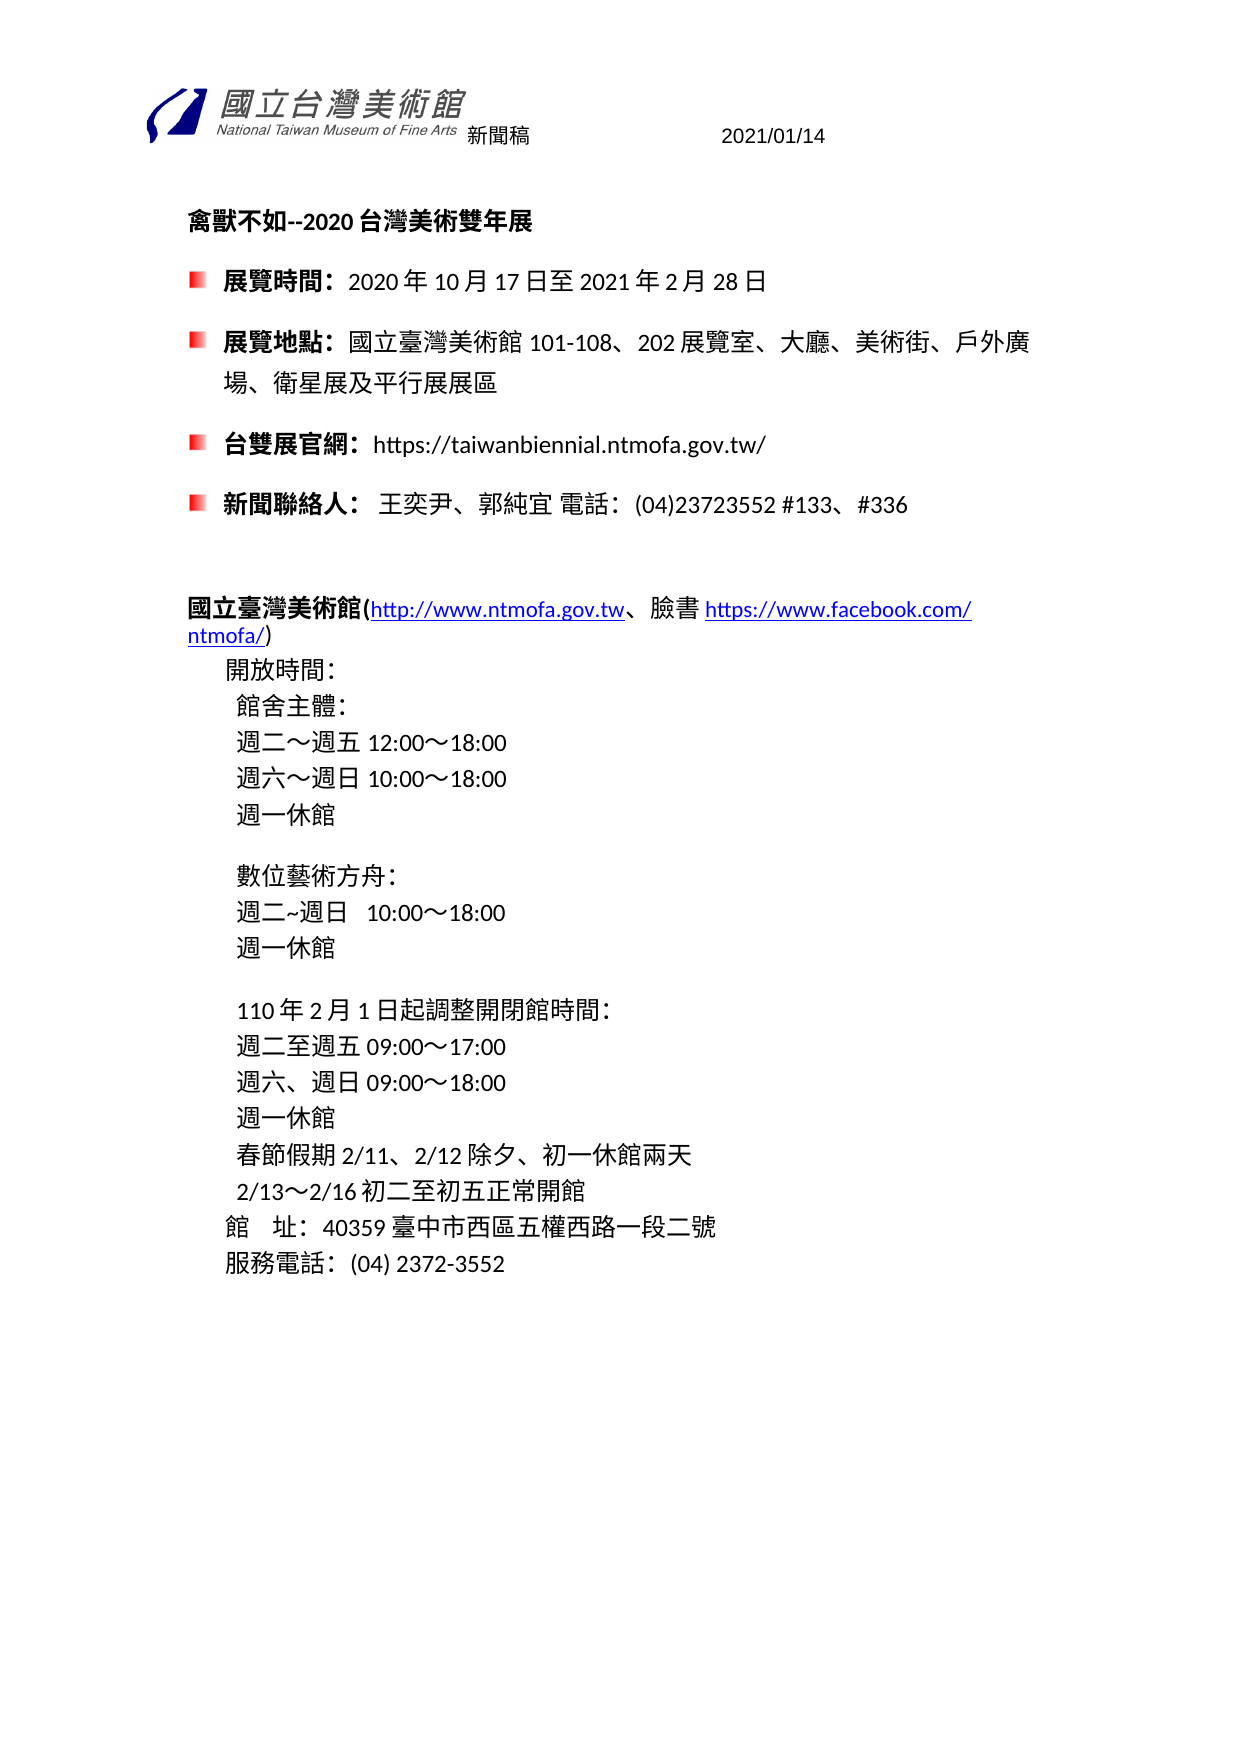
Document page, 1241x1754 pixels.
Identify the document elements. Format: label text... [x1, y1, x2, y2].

text 春節假期2/11、2/12除夕、初一休館兩天 [187, 1135, 1053, 1171]
text 週二~週日 10:00～18:00 [187, 893, 1053, 929]
text 週一休館 [187, 1099, 1053, 1135]
text 館 址：40359臺中市西區五權西路一段二號 [187, 1208, 1053, 1244]
text 週六～週日 10:00～18:00 [187, 759, 1053, 795]
text 開放時間： [187, 650, 1053, 686]
text 週二～週五 12:00～18:00 [187, 723, 1053, 759]
text 服務電話：(04) 2372-3552 [187, 1244, 1053, 1280]
text 週六、週日09:00～18:00 [187, 1063, 1053, 1099]
picture [188, 433, 208, 452]
picture [146, 88, 468, 144]
text 週一休館 [187, 929, 1053, 965]
text 週二至週五09:00～17:00 [187, 1026, 1053, 1063]
list 新聞聯絡人： 王奕尹、郭純宜 電話：(04)23723552 #133、#336 [187, 485, 1053, 521]
text 110年2月1日起調整開閉館時間： [187, 990, 1053, 1026]
picture [188, 330, 208, 350]
text 館舍主體： [187, 686, 1053, 723]
text 禽獸不如--2020台灣美術雙年展 [187, 201, 1053, 238]
text 數位藝術方舟： [187, 856, 1053, 893]
list 台雙展官網：https://taiwanbiennial.ntmofa.gov.tw/ [187, 424, 1053, 461]
picture [188, 270, 208, 290]
picture [188, 493, 208, 513]
text 國立臺灣美術館(http://www.ntmofa.gov.tw、臉書https://www.facebook.com/ntmofa/) [187, 589, 1053, 650]
list 展覽地點：國立臺灣美術館 101-108、202展覽室、大廳、美術街、戶外廣場、衛星展及平行展展區 [187, 322, 1053, 400]
text 2/13～2/16初二至初五正常開館 [187, 1171, 1053, 1208]
text 週一休館 [187, 795, 1053, 831]
list 展覽時間：2020年10月17日至2021年2月28日 [187, 262, 1053, 298]
